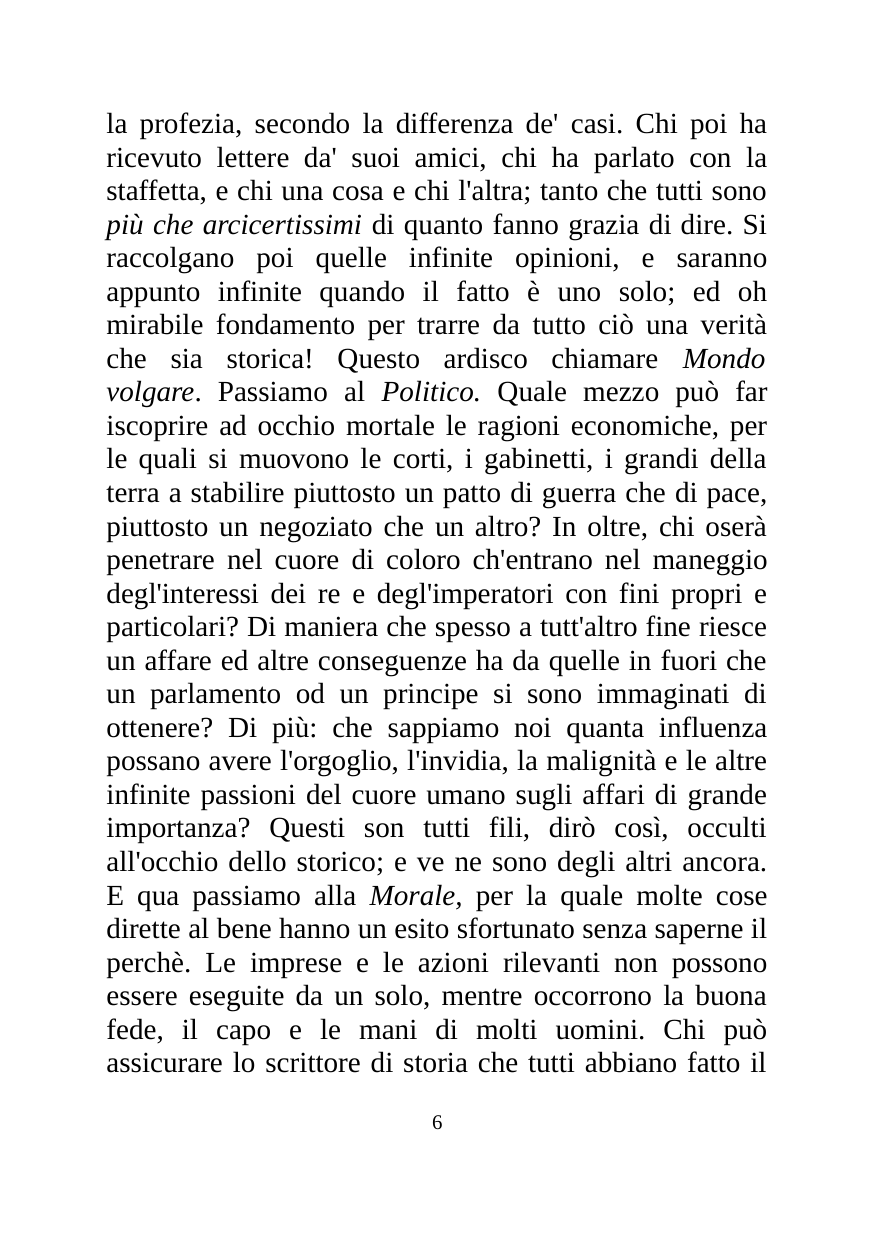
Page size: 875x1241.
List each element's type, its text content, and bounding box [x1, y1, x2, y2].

text la profezia, secondo la differenza de' casi. Chi poi ha ricevuto lettere da' suoi amici, chi ha parlato con la staffetta, e chi una cosa e chi l'altra; tanto che tutti sono più che arcicertissimi di quanto fanno grazia di dire. Si raccolgano poi quelle infinite opinioni, e saranno appunto infinite quando il fatto è uno solo; ed oh mirabile fondamento per trarre da tutto ciò una verità che sia storica! Questo ardisco chiamare Mondo volgare. Passiamo al Politico. Quale mezzo può far iscoprire ad occhio mortale le ragioni economiche, per le quali si muovono le corti, i gabinetti, i grandi della terra a stabilire piuttosto un patto di guerra che di pace, piuttosto un negoziato che un altro? In oltre, chi oserà penetrare nel cuore di coloro ch'entrano nel maneggio degl'interessi dei re e degl'imperatori con fini propri e particolari? Di maniera che spesso a tutt'altro fine riesce un affare ed altre conseguenze ha da quelle in fuori che un parlamento od un principe si sono immaginati di ottenere? Di più: che sappiamo noi quanta influenza possano avere l'orgoglio, l'invidia, la malignità e le altre infinite passioni del cuore umano sugli affari di grande importanza? Questi son tutti fili, dirò così, occulti all'occhio dello storico; e ve ne sono degli altri ancora. E qua passiamo alla Morale, per la quale molte cose dirette al bene hanno un esito sfortunato senza saperne il perchè. Le imprese e le azioni rilevanti non possono essere eseguite da un solo, mentre occorrono la buona fede, il capo e le mani di molti uomini. Chi può assicurare lo scrittore di storia che tutti abbiano fatto il [106, 106, 768, 1079]
